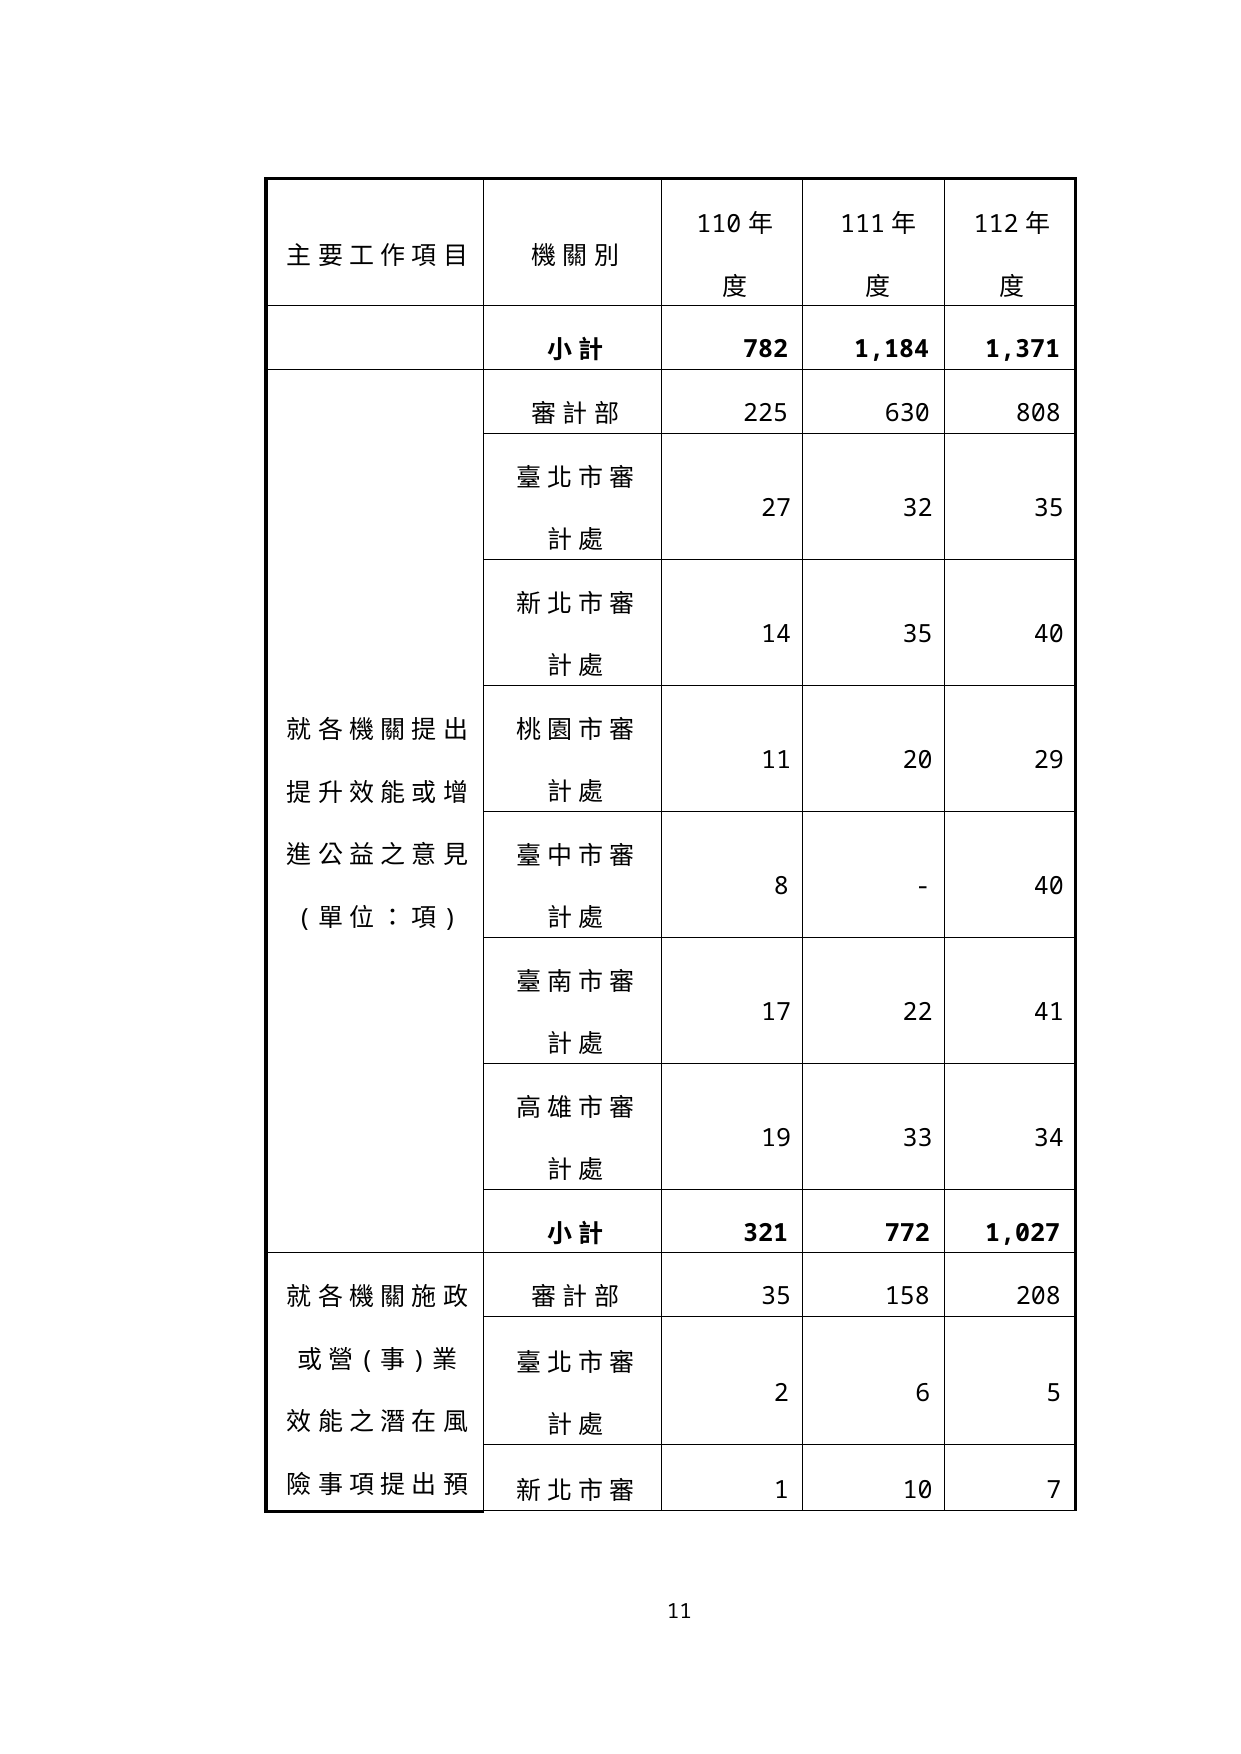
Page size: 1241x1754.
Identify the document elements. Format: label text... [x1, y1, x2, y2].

table_header 主要工作項目 [268, 180, 483, 305]
table_cell 就各機關提出提升效能或增進公益之意見(單位：項) [268, 370, 483, 1252]
table_cell 7 [945, 1445, 1074, 1509]
table_cell 20 [803, 686, 944, 811]
table_cell 10 [803, 1445, 944, 1509]
table_header 110年度 [662, 180, 802, 305]
table_cell 225 [662, 370, 802, 432]
table_cell 11 [662, 686, 802, 811]
table_cell 40 [945, 560, 1074, 684]
table_cell 小計 [484, 306, 661, 369]
table_cell 29 [945, 686, 1074, 811]
table_cell 5 [945, 1317, 1074, 1444]
table_cell 臺北市審計處 [484, 1317, 661, 1444]
table_cell 臺中市審計處 [484, 812, 661, 937]
table_cell 35 [662, 1253, 802, 1316]
table_cell 33 [803, 1064, 944, 1189]
table_cell 1 [662, 1445, 802, 1509]
table_cell 新北市審計處 [484, 560, 661, 684]
table_cell 高雄市審計處 [484, 1064, 661, 1189]
table_cell 35 [803, 560, 944, 684]
table_cell 34 [945, 1064, 1074, 1189]
table_cell 40 [945, 812, 1074, 937]
table_cell 審計部 [484, 370, 661, 432]
table_cell 桃園市審計處 [484, 686, 661, 811]
table_cell 8 [662, 812, 802, 937]
table_cell 32 [803, 434, 944, 558]
table_cell 782 [662, 306, 802, 369]
table_cell 14 [662, 560, 802, 684]
table_cell 審計部 [484, 1253, 661, 1316]
table_cell 2 [662, 1317, 802, 1444]
table_cell 1,027 [945, 1190, 1074, 1252]
table_cell 臺北市審計處 [484, 434, 661, 558]
table_cell 208 [945, 1253, 1074, 1316]
table_cell 630 [803, 370, 944, 432]
table_cell - [803, 812, 944, 937]
table_cell 1,371 [945, 306, 1074, 369]
table_cell 6 [803, 1317, 944, 1444]
table_header 機關別 [484, 180, 661, 305]
table_cell 808 [945, 370, 1074, 432]
table_cell 35 [945, 434, 1074, 558]
table_cell 臺南市審計處 [484, 938, 661, 1063]
table_cell 41 [945, 938, 1074, 1063]
table_cell 321 [662, 1190, 802, 1252]
table_cell 772 [803, 1190, 944, 1252]
table_cell 19 [662, 1064, 802, 1189]
table_cell 新北市審 [484, 1445, 661, 1509]
table_cell 158 [803, 1253, 944, 1316]
table_header 112年度 [945, 180, 1074, 305]
table_header 111年度 [803, 180, 944, 305]
table_cell 就各機關施政或營(事)業效能之潛在風險事項提出預 [268, 1253, 483, 1509]
table_cell [268, 306, 483, 369]
table_cell 小計 [484, 1190, 661, 1252]
table_cell 17 [662, 938, 802, 1063]
table_cell 1,184 [803, 306, 944, 369]
table_cell 27 [662, 434, 802, 558]
table_cell 22 [803, 938, 944, 1063]
